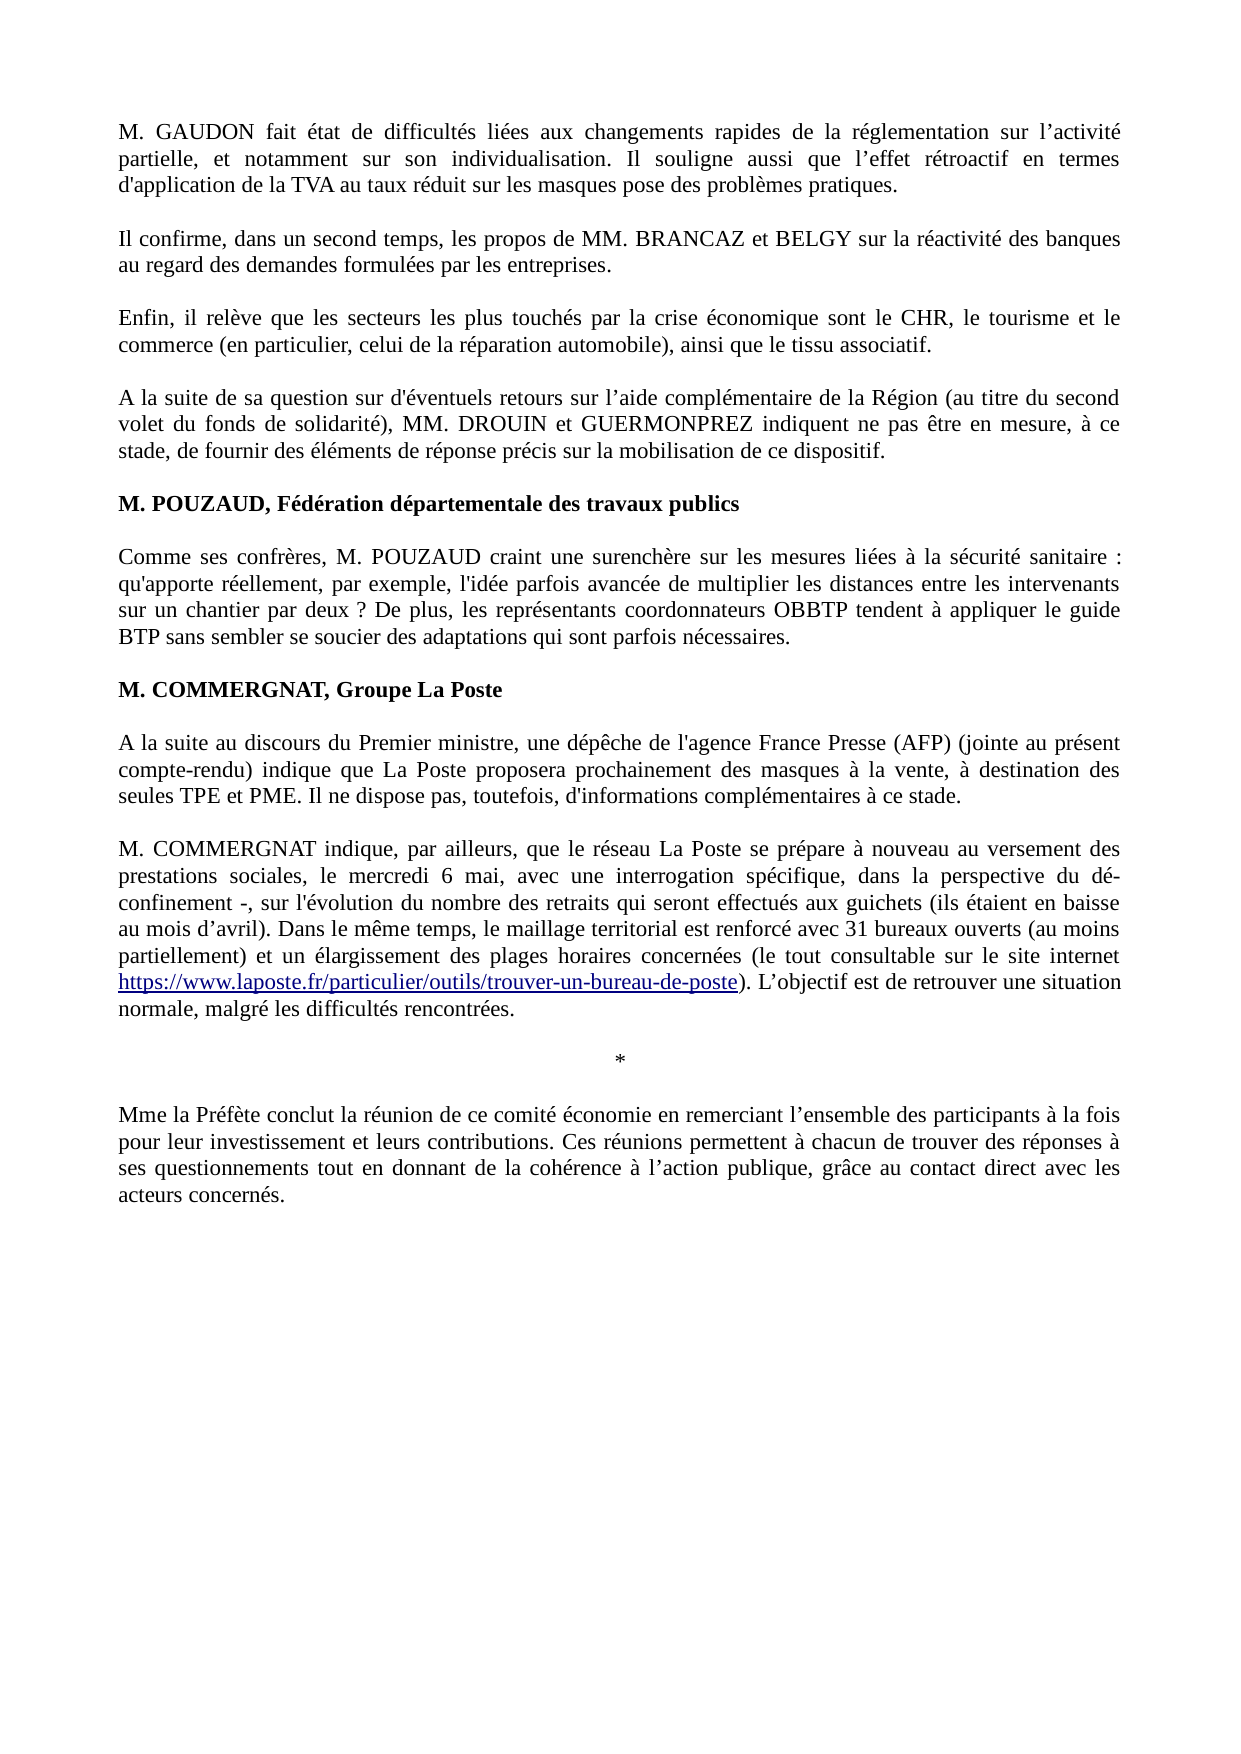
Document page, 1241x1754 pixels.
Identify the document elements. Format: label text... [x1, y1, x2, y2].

text M. POUZAUD, Fédération départementale des travaux publics [118, 490, 1122, 517]
text Enfin, il relève que les secteurs les plus touchés par la crise économique sont le CHR, le tourisme et le commerce (en particulier, celui de la réparation automobile), ainsi que le tissu associatif. [118, 304, 1122, 357]
text M. COMMERGNAT, Groupe La Poste [118, 676, 1122, 702]
text M. GAUDON fait état de difficultés liées aux changements rapides de la réglementation sur l’activité partielle, et notamment sur son individualisation. Il souligne aussi que l’effet rétroactif en termes d'application de la TVA au taux réduit sur les masques pose des problèmes pratiques. [118, 118, 1122, 198]
text Il confirme, dans un second temps, les propos de MM. BRANCAZ et BELGY sur la réactivité des banques au regard des demandes formulées par les entreprises. [118, 224, 1122, 277]
text Comme ses confrères, M. POUZAUD craint une surenchère sur les mesures liées à la sécurité sanitaire : qu'apporte réellement, par exemple, l'idée parfois avancée de multiplier les distances entre les intervenants sur un chantier par deux ? De plus, les représentants coordonnateurs OBBTP tendent à appliquer le guide BTP sans sembler se soucier des adaptations qui sont parfois nécessaires. [118, 543, 1122, 649]
text Mme la Préfète conclut la réunion de ce comité économie en remerciant l’ensemble des participants à la fois pour leur investissement et leurs contributions. Ces réunions permettent à chacun de trouver des réponses à ses questionnements tout en donnant de la cohérence à l’action publique, grâce au contact direct avec les acteurs concernés. [118, 1101, 1122, 1207]
text M. COMMERGNAT indique, par ailleurs, que le réseau La Poste se prépare à nouveau au versement des prestations sociales, le mercredi 6 mai, avec une interrogation spécifique, dans la perspective du dé-confinement -, sur l'évolution du nombre des retraits qui seront effectués aux guichets (ils étaient en baisse au mois d’avril). Dans le même temps, le maillage territorial est renforcé avec 31 bureaux ouverts (au moins partiellement) et un élargissement des plages horaires concernées (le tout consultable sur le site internet https://www.laposte.fr/particulier/outils/trouver-un-bureau-de-poste). L’objectif est de retrouver une situation normale, malgré les difficultés rencontrées. [118, 835, 1122, 1021]
text A la suite de sa question sur d'éventuels retours sur l’aide complémentaire de la Région (au titre du second volet du fonds de solidarité), MM. DROUIN et GUERMONPREZ indiquent ne pas être en mesure, à ce stade, de fournir des éléments de réponse précis sur la mobilisation de ce dispositif. [118, 384, 1122, 463]
text A la suite au discours du Premier ministre, une dépêche de l'agence France Presse (AFP) (jointe au présent compte-rendu) indique que La Poste proposera prochainement des masques à la vente, à destination des seules TPE et PME. Il ne dispose pas, toutefois, d'informations complémentaires à ce stade. [118, 729, 1122, 809]
text * [118, 1048, 1122, 1074]
